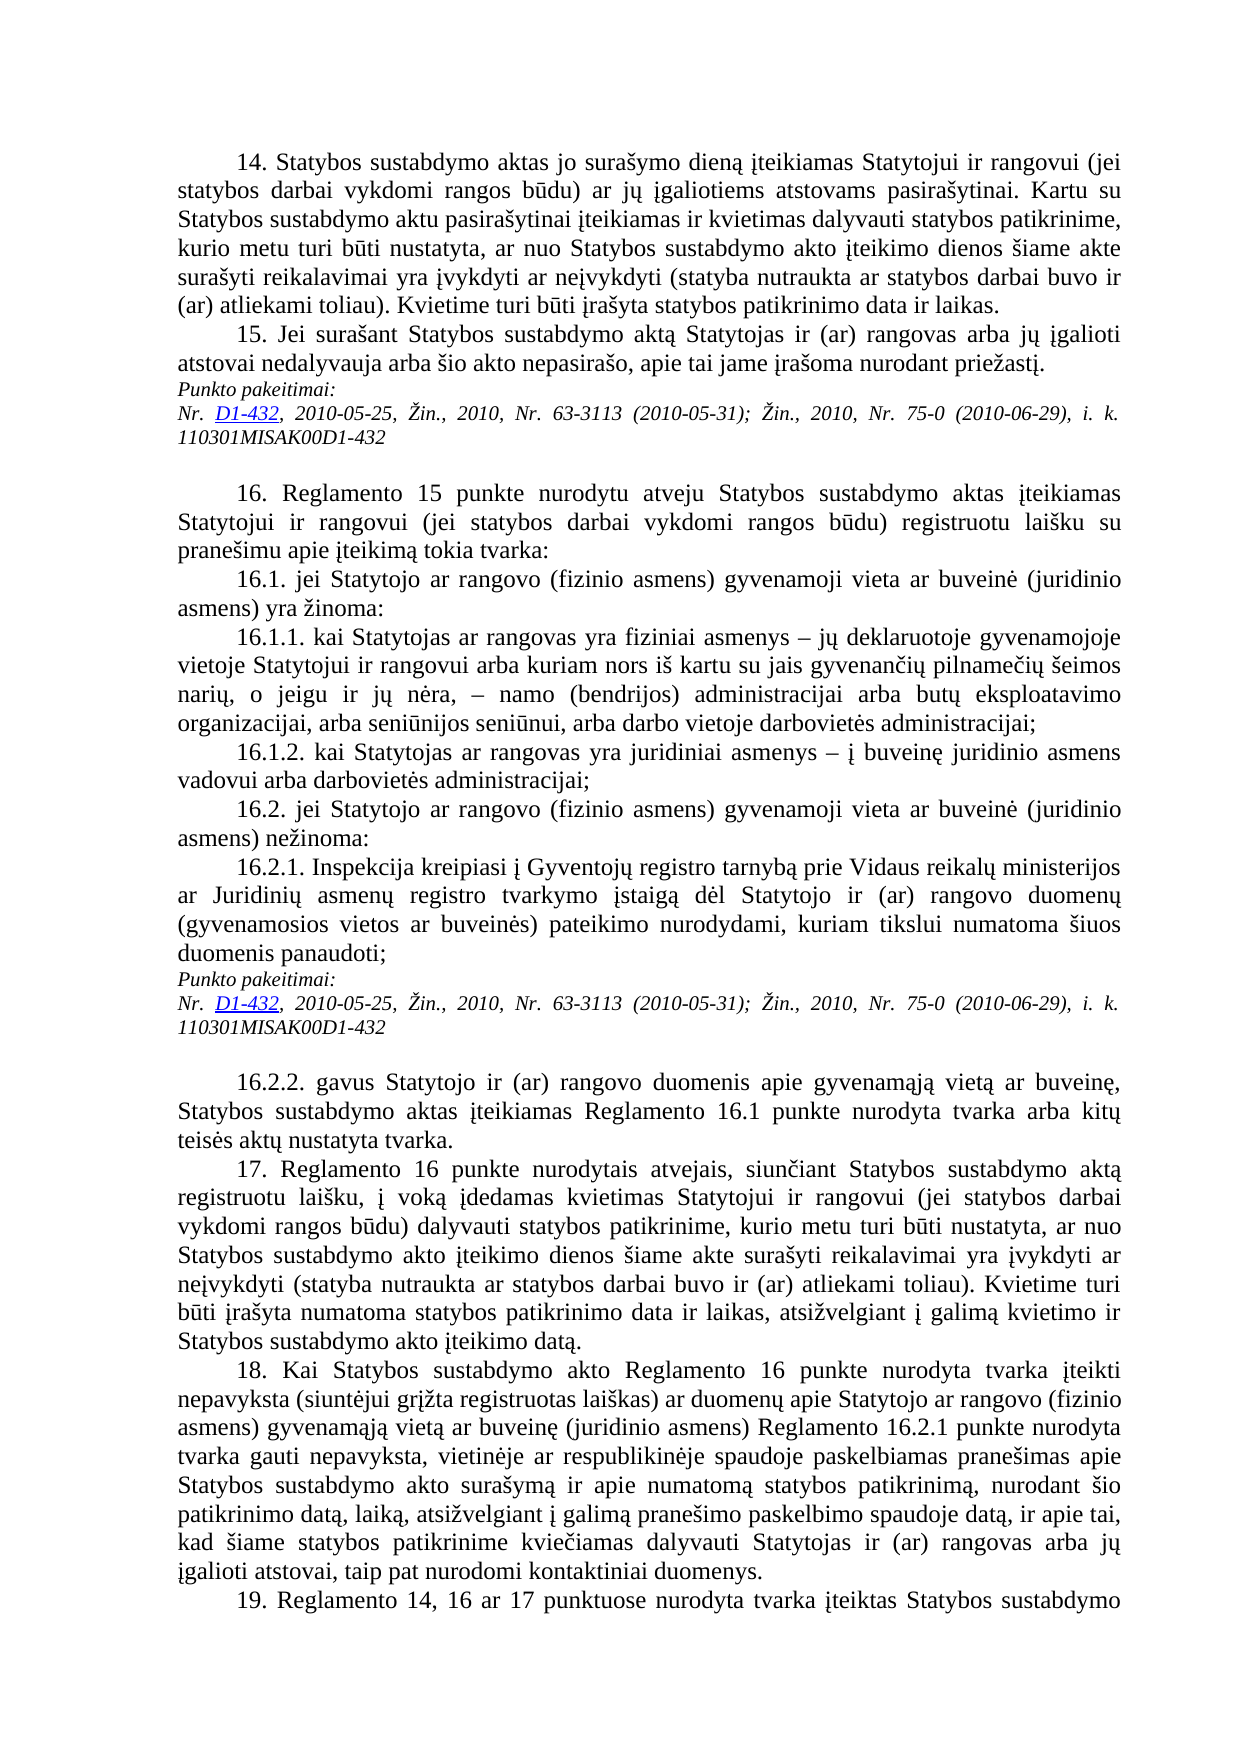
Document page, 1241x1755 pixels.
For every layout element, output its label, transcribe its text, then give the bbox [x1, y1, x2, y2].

text Nr. D1-432, 2010-05-25, Žin., 2010, Nr. 63-3113 (2010-05-31); Žin., 2010, Nr. 75-0 (2010-06-29), i. k. 110301MISAK00D1-432 [177, 401, 1122, 449]
text 16.2.2. gavus Statytojo ir (ar) rangovo duomenis apie gyvenamąją vietą ar buveinę, Statybos sustabdymo aktas įteikiamas Reglamento 16.1 punkte nurodyta tvarka arba kitų teisės aktų nustatyta tvarka. [177, 1067, 1122, 1154]
text 16.2.1. Inspekcija kreipiasi į Gyventojų registro tarnybą prie Vidaus reikalų ministerijos ar Juridinių asmenų registro tvarkymo įstaigą dėl Statytojo ir (ar) rangovo duomenų (gyvenamosios vietos ar buveinės) pateikimo nurodydami, kuriam tikslui numatoma šiuos duomenis panaudoti; [177, 852, 1122, 967]
text 16.1.2. kai Statytojas ar rangovas yra juridiniai asmenys – į buveinę juridinio asmens vadovui arba darbovietės administracijai; [177, 737, 1122, 794]
text Nr. D1-432, 2010-05-25, Žin., 2010, Nr. 63-3113 (2010-05-31); Žin., 2010, Nr. 75-0 (2010-06-29), i. k. 110301MISAK00D1-432 [177, 991, 1122, 1039]
text 16. Reglamento 15 punkte nurodytu atveju Statybos sustabdymo aktas įteikiamas Statytojui ir rangovui (jei statybos darbai vykdomi rangos būdu) registruotu laišku su pranešimu apie įteikimą tokia tvarka: [177, 478, 1122, 564]
text 16.1.1. kai Statytojas ar rangovas yra fiziniai asmenys – jų deklaruotoje gyvenamojoje vietoje Statytojui ir rangovui arba kuriam nors iš kartu su jais gyvenančių pilnamečių šeimos narių, o jeigu ir jų nėra, – namo (bendrijos) administracijai arba butų eksploatavimo organizacijai, arba seniūnijos seniūnui, arba darbo vietoje darbovietės administracijai; [177, 622, 1122, 737]
text 16.2. jei Statytojo ar rangovo (fizinio asmens) gyvenamoji vieta ar buveinė (juridinio asmens) nežinoma: [177, 794, 1122, 852]
text 15. Jei surašant Statybos sustabdymo aktą Statytojas ir (ar) rangovas arba jų įgalioti atstovai nedalyvauja arba šio akto nepasirašo, apie tai jame įrašoma nurodant priežastį. [177, 319, 1122, 377]
text Punkto pakeitimai: [177, 967, 1122, 991]
text 16.1. jei Statytojo ar rangovo (fizinio asmens) gyvenamoji vieta ar buveinė (juridinio asmens) yra žinoma: [177, 564, 1122, 622]
text 14. Statybos sustabdymo aktas jo surašymo dieną įteikiamas Statytojui ir rangovui (jei statybos darbai vykdomi rangos būdu) ar jų įgaliotiems atstovams pasirašytinai. Kartu su Statybos sustabdymo aktu pasirašytinai įteikiamas ir kvietimas dalyvauti statybos patikrinime, kurio metu turi būti nustatyta, ar nuo Statybos sustabdymo akto įteikimo dienos šiame akte surašyti reikalavimai yra įvykdyti ar neįvykdyti (statyba nutraukta ar statybos darbai buvo ir (ar) atliekami toliau). Kvietime turi būti įrašyta statybos patikrinimo data ir laikas. [177, 147, 1122, 319]
text 19. Reglamento 14, 16 ar 17 punktuose nurodyta tvarka įteiktas Statybos sustabdymo [177, 1585, 1122, 1614]
text 18. Kai Statybos sustabdymo akto Reglamento 16 punkte nurodyta tvarka įteikti nepavyksta (siuntėjui grįžta registruotas laiškas) ar duomenų apie Statytojo ar rangovo (fizinio asmens) gyvenamąją vietą ar buveinę (juridinio asmens) Reglamento 16.2.1 punkte nurodyta tvarka gauti nepavyksta, vietinėje ar respublikinėje spaudoje paskelbiamas pranešimas apie Statybos sustabdymo akto surašymą ir apie numatomą statybos patikrinimą, nurodant šio patikrinimo datą, laiką, atsižvelgiant į galimą pranešimo paskelbimo spaudoje datą, ir apie tai, kad šiame statybos patikrinime kviečiamas dalyvauti Statytojas ir (ar) rangovas arba jų įgalioti atstovai, taip pat nurodomi kontaktiniai duomenys. [177, 1355, 1122, 1585]
text 17. Reglamento 16 punkte nurodytais atvejais, siunčiant Statybos sustabdymo aktą registruotu laišku, į voką įdedamas kvietimas Statytojui ir rangovui (jei statybos darbai vykdomi rangos būdu) dalyvauti statybos patikrinime, kurio metu turi būti nustatyta, ar nuo Statybos sustabdymo akto įteikimo dienos šiame akte surašyti reikalavimai yra įvykdyti ar neįvykdyti (statyba nutraukta ar statybos darbai buvo ir (ar) atliekami toliau). Kvietime turi būti įrašyta numatoma statybos patikrinimo data ir laikas, atsižvelgiant į galimą kvietimo ir Statybos sustabdymo akto įteikimo datą. [177, 1154, 1122, 1355]
text Punkto pakeitimai: [177, 377, 1122, 401]
